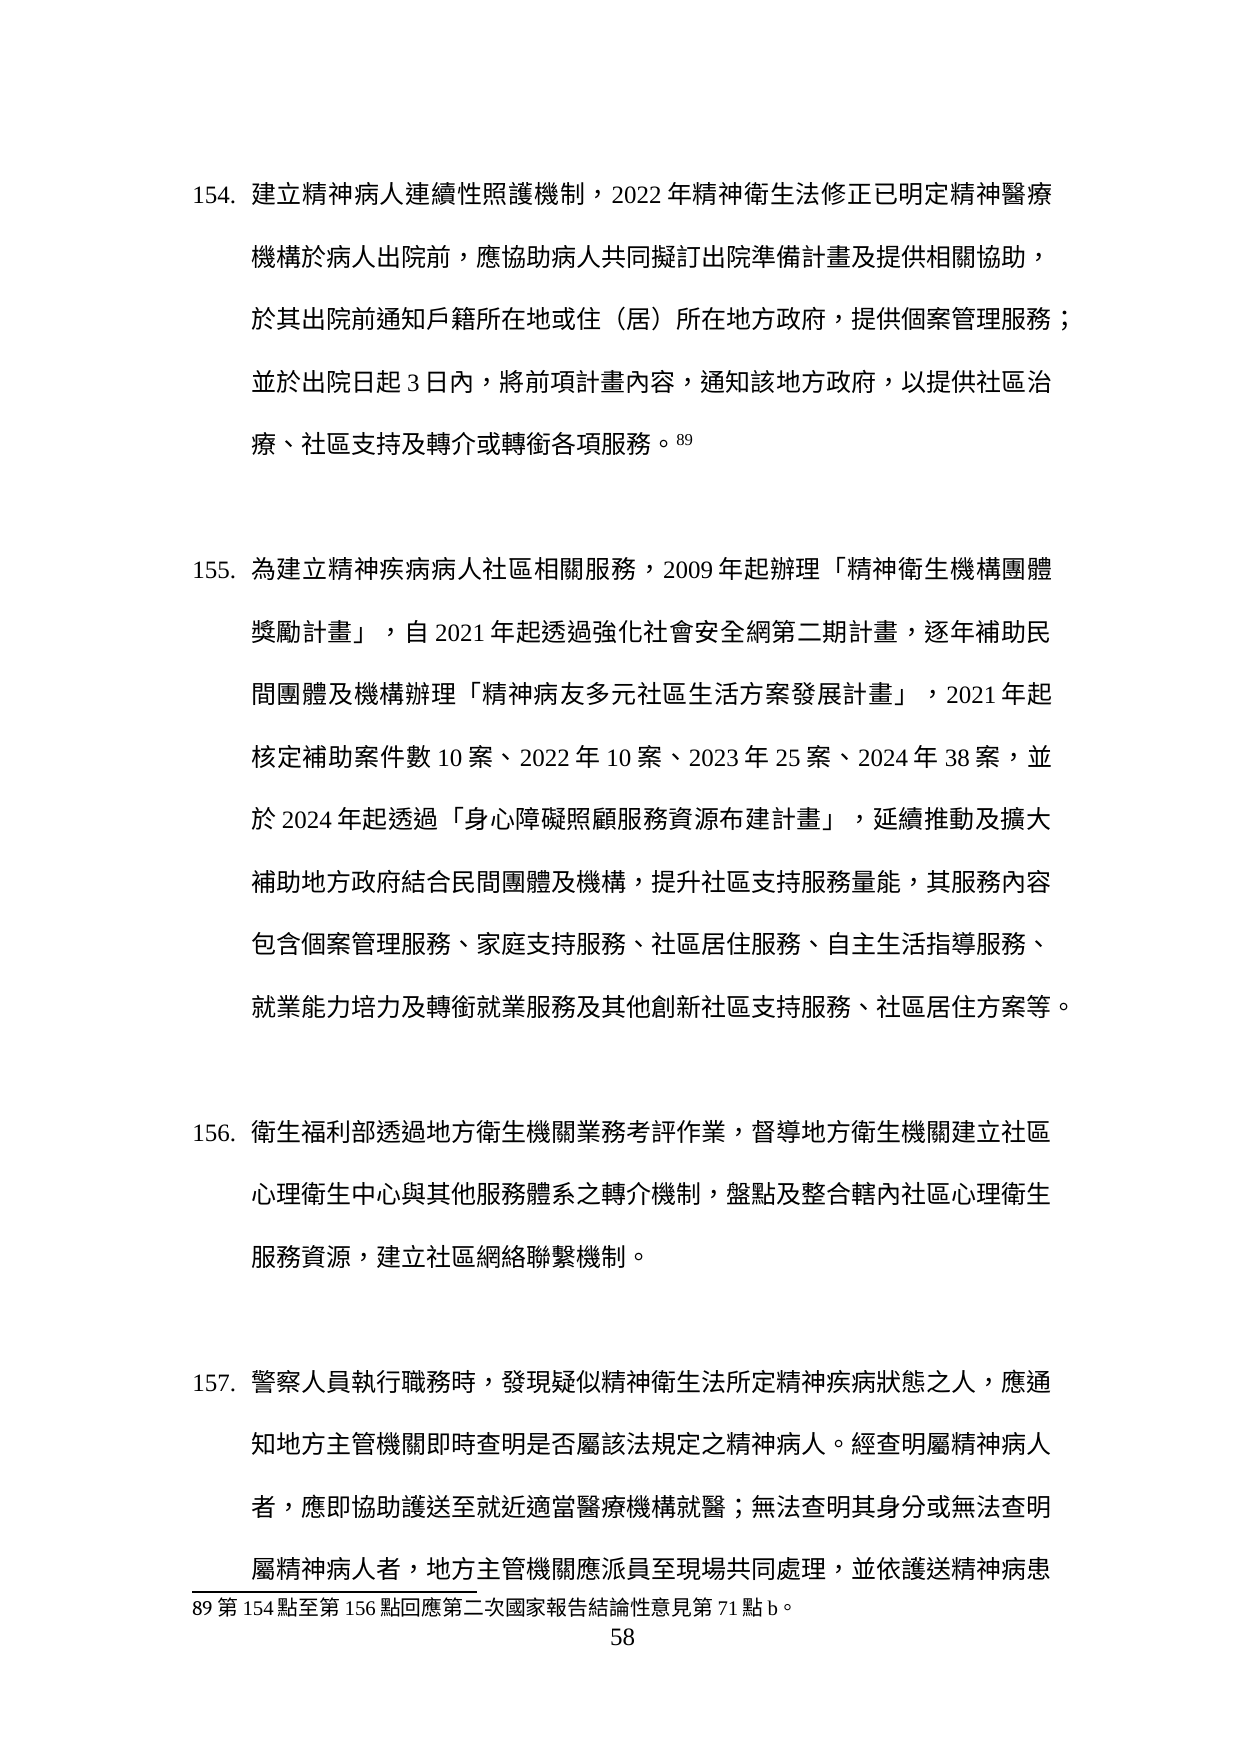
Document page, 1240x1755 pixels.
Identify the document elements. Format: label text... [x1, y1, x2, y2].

list 衛生福利部透過地方衛生機關業務考評作業，督導地方衛生機關建立社區心理衛生中心與其他服務體系之轉介機制，盤點及整合轄內社區心理衛生服務資源，建立社區網絡聯繫機制。 [192, 1089, 1052, 1276]
list 為建立精神疾病病人社區相關服務，2009年起辦理「精神衛生機構團體獎勵計畫」，自2021年起透過強化社會安全網第二期計畫，逐年補助民間團體及機構辦理「精神病友多元社區生活方案發展計畫」，2021年起核定補助案件數10案、2022年10案、2023年25案、2024年38案，並於2024年起透過「身心障礙照顧服務資源布建計畫」，延續推動及擴大補助地方政府結合民間團體及機構，提升社區支持服務量能，其服務內容包含個案管理服務、家庭支持服務、社區居住服務、自主生活指導服務、就業能力培力及轉銜就業服務及其他創新社區支持服務、社區居住方案等。 [192, 526, 1052, 1026]
list 建立精神病人連續性照護機制，2022年精神衛生法修正已明定精神醫療機構於病人出院前，應協助病人共同擬訂出院準備計畫及提供相關協助，於其出院前通知戶籍所在地或住（居）所在地方政府，提供個案管理服務；並於出院日起3日內，將前項計畫內容，通知該地方政府，以提供社區治療、社區支持及轉介或轉銜各項服務。 [192, 151, 1052, 464]
list 警察人員執行職務時，發現疑似精神衛生法所定精神疾病狀態之人，應通知地方主管機關即時查明是否屬該法規定之精神病人。經查明屬精神病人者，應即協助護送至就近適當醫療機構就醫；無法查明其身分或無法查明屬精神病人者，地方主管機關應派員至現場共同處理，並依護送精神病患 [192, 1339, 1052, 1589]
list 第154點至第156點回應第二次國家報告結論性意見第71點b。 [192, 1592, 1052, 1622]
